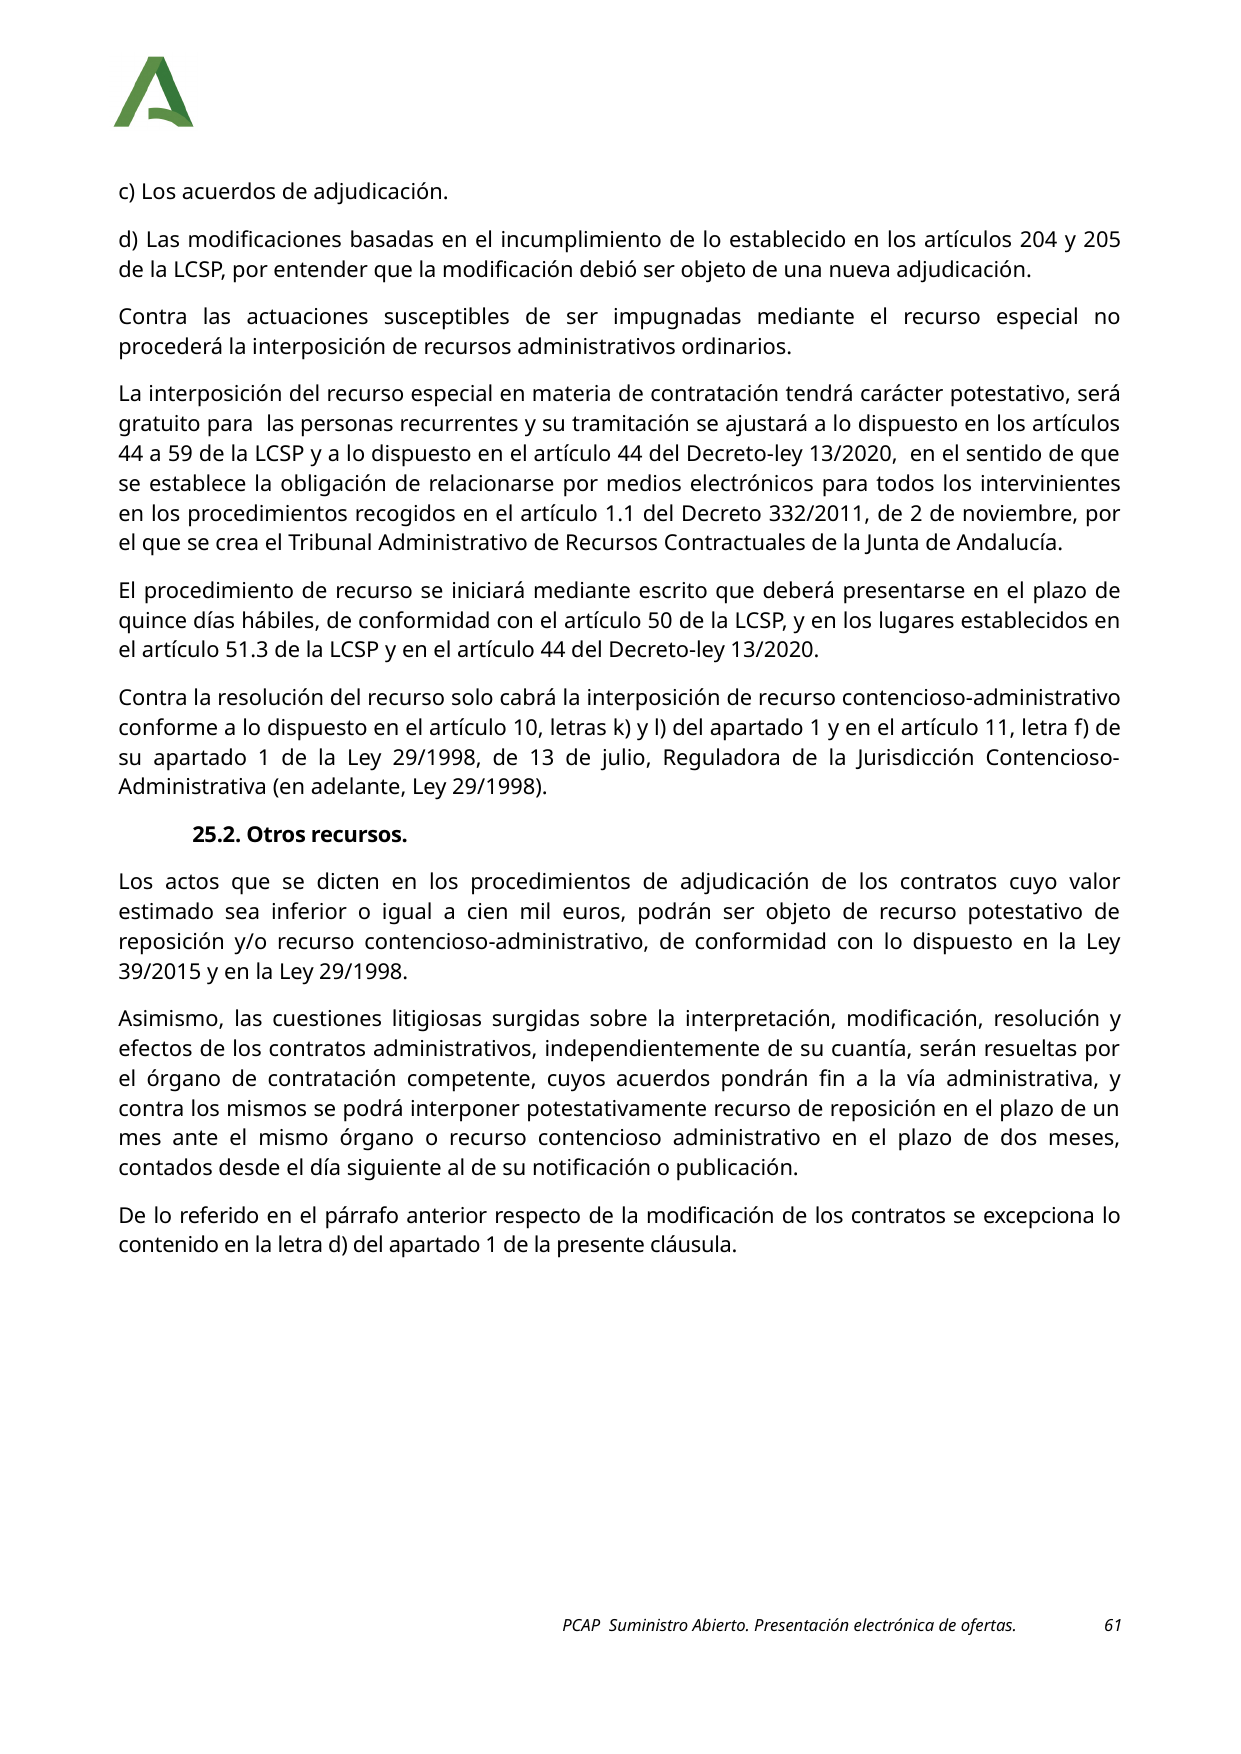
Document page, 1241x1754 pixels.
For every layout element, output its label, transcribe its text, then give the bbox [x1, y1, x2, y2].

text De lo referido en el párrafo anterior respecto de la modificación de los contratos se excepciona lo contenido en la letra d) del apartado 1 de la presente cláusula. [118, 1200, 1122, 1259]
text Contra las actuaciones susceptibles de ser impugnadas mediante el recurso especial no procederá la interposición de recursos administrativos ordinarios. [118, 301, 1122, 361]
picture [109, 52, 198, 131]
text El procedimiento de recurso se iniciará mediante escrito que deberá presentarse en el plazo de quince días hábiles, de conformidad con el artículo 50 de la LCSP, y en los lugares establecidos en el artículo 51.3 de la LCSP y en el artículo 44 del Decreto-ley 13/2020. [118, 575, 1122, 664]
text Contra la resolución del recurso solo cabrá la interposición de recurso contencioso-administrativo conforme a lo dispuesto en el artículo 10, letras k) y l) del apartado 1 y en el artículo 11, letra f) de su apartado 1 de la Ley 29/1998, de 13 de julio, Reguladora de la Jurisdicción Contencioso-Administrativa (en adelante, Ley 29/1998). [118, 682, 1122, 801]
text d) Las modificaciones basadas en el incumplimiento de lo establecido en los artículos 204 y 205 de la LCSP, por entender que la modificación debió ser objeto de una nueva adjudicación. [118, 224, 1122, 283]
subtitle 25.2. Otros recursos. [118, 819, 1122, 849]
text Los actos que se dicten en los procedimientos de adjudicación de los contratos cuyo valor estimado sea inferior o igual a cien mil euros, podrán ser objeto de recurso potestativo de reposición y/o recurso contencioso-administrativo, de conformidad con lo dispuesto en la Ley 39/2015 y en la Ley 29/1998. [118, 866, 1122, 986]
text c) Los acuerdos de adjudicación. [118, 176, 1122, 206]
text Asimismo, las cuestiones litigiosas surgidas sobre la interpretación, modificación, resolución y efectos de los contratos administrativos, independientemente de su cuantía, serán resueltas por el órgano de contratación competente, cuyos acuerdos pondrán fin a la vía administrativa, y contra los mismos se podrá interponer potestativamente recurso de reposición en el plazo de un mes ante el mismo órgano o recurso contencioso administrativo en el plazo de dos meses, contados desde el día siguiente al de su notificación o publicación. [118, 1003, 1122, 1182]
text La interposición del recurso especial en materia de contratación tendrá carácter potestativo, será gratuito para las personas recurrentes y su tramitación se ajustará a lo dispuesto en los artículos 44 a 59 de la LCSP y a lo dispuesto en el artículo 44 del Decreto-ley 13/2020, en el sentido de que se establece la obligación de relacionarse por medios electrónicos para todos los intervinientes en los procedimientos recogidos en el artículo 1.1 del Decreto 332/2011, de 2 de noviembre, por el que se crea el Tribunal Administrativo de Recursos Contractuales de la Junta de Andalucía. [118, 378, 1122, 557]
